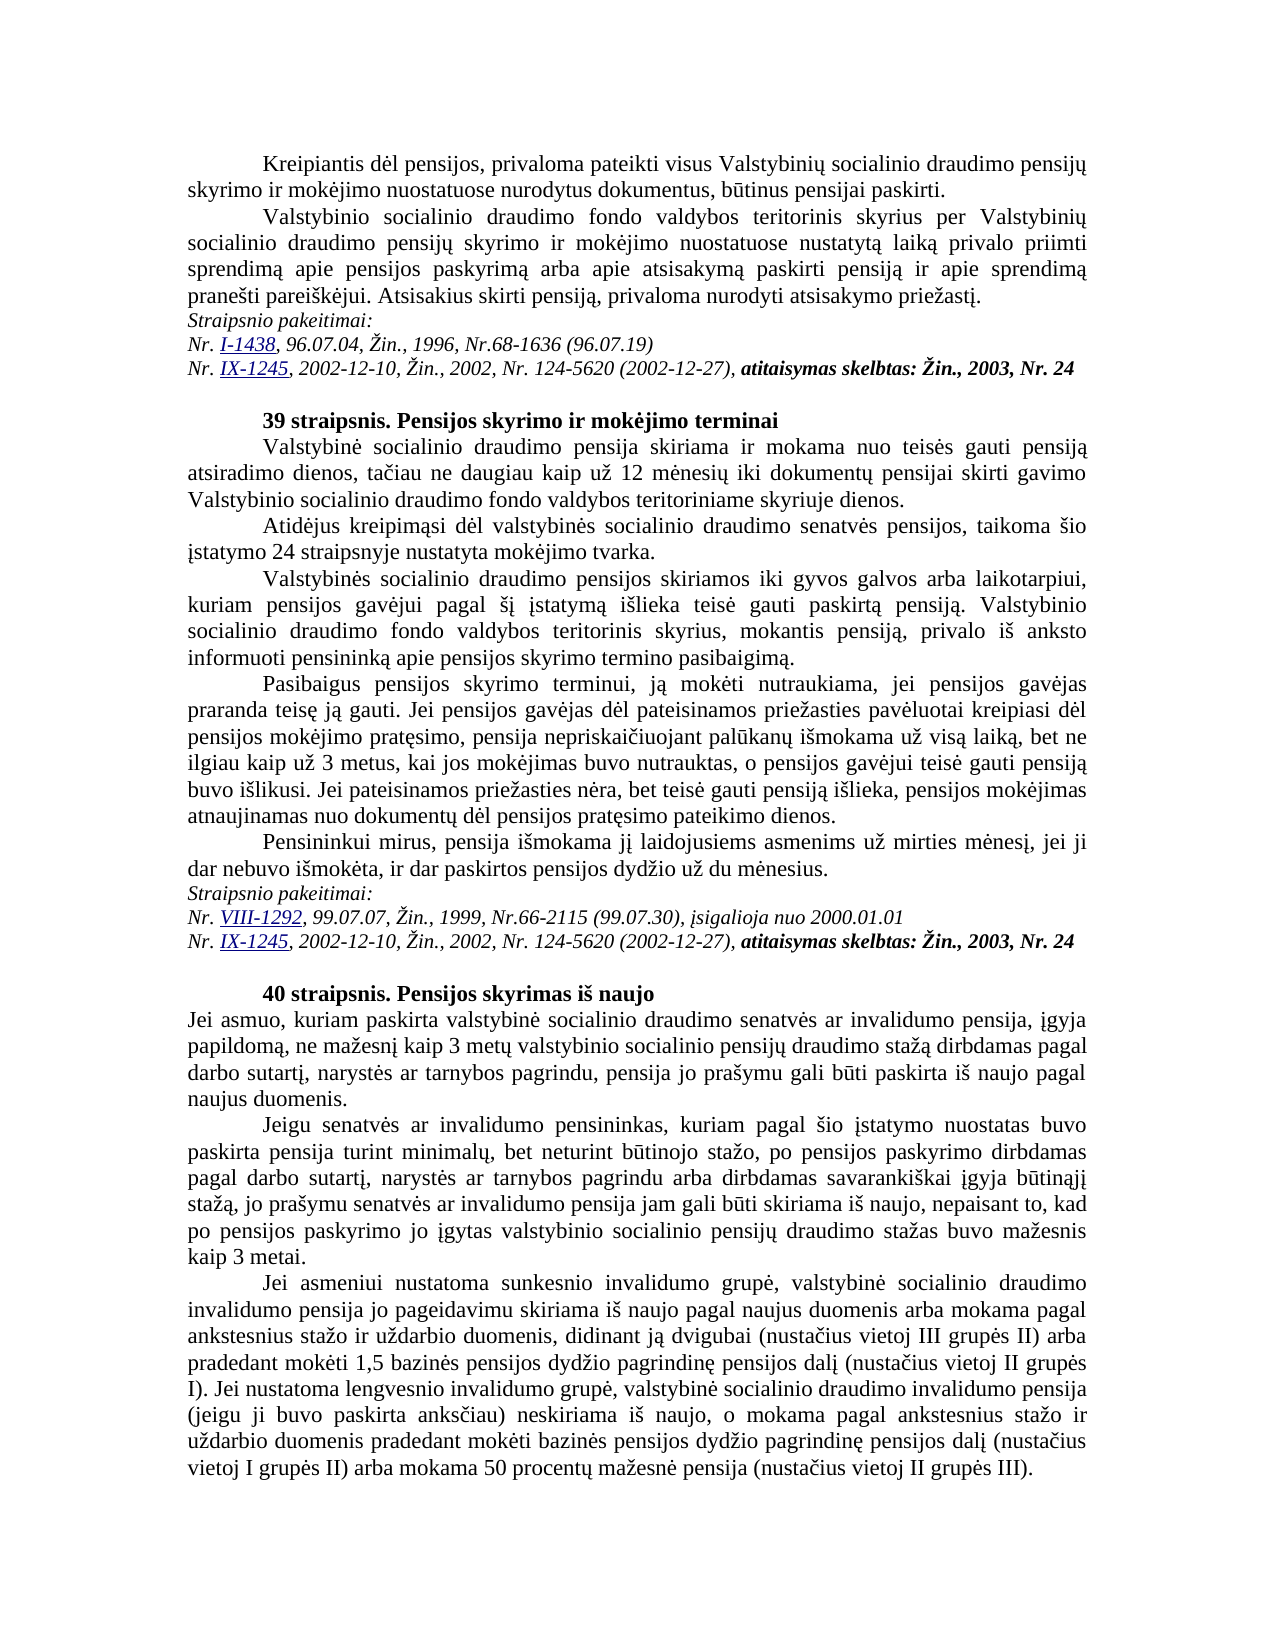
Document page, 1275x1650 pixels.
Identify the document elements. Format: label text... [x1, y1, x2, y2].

text Jei asmuo, kuriam paskirta valstybinė socialinio draudimo senatvės ar invalidumo pensija, įgyja papildomą, ne mažesnį kaip 3 metų valstybinio socialinio pensijų draudimo stažą dirbdamas pagal darbo sutartį, narystės ar tarnybos pagrindu, pensija jo prašymu gali būti paskirta iš naujo pagal naujus duomenis. [187, 1006, 1088, 1111]
text Kreipiantis dėl pensijos, privaloma pateikti visus Valstybinių socialinio draudimo pensijų skyrimo ir mokėjimo nuostatuose nurodytus dokumentus, būtinus pensijai paskirti. [187, 150, 1088, 203]
text 39 straipsnis. Pensijos skyrimo ir mokėjimo terminai [187, 407, 1088, 433]
text Straipsnio pakeitimai: [187, 308, 1088, 332]
text Straipsnio pakeitimai: [187, 881, 1088, 905]
text Pensininkui mirus, pensija išmokama jį laidojusiems asmenims už mirties mėnesį, jei ji dar nebuvo išmokėta, ir dar paskirtos pensijos dydžio už du mėnesius. [187, 828, 1088, 881]
text Valstybinio socialinio draudimo fondo valdybos teritorinis skyrius per Valstybinių socialinio draudimo pensijų skyrimo ir mokėjimo nuostatuose nustatytą laiką privalo priimti sprendimą apie pensijos paskyrimą arba apie atsisakymą paskirti pensiją ir apie sprendimą pranešti pareiškėjui. Atsisakius skirti pensiją, privaloma nurodyti atsisakymo priežastį. [187, 203, 1088, 308]
text Pasibaigus pensijos skyrimo terminui, ją mokėti nutraukiama, jei pensijos gavėjas praranda teisę ją gauti. Jei pensijos gavėjas dėl pateisinamos priežasties pavėluotai kreipiasi dėl pensijos mokėjimo pratęsimo, pensija nepriskaičiuojant palūkanų išmokama už visą laiką, bet ne ilgiau kaip už 3 metus, kai jos mokėjimas buvo nutrauktas, o pensijos gavėjui teisė gauti pensiją buvo išlikusi. Jei pateisinamos priežasties nėra, bet teisė gauti pensiją išlieka, pensijos mokėjimas atnaujinamas nuo dokumentų dėl pensijos pratęsimo pateikimo dienos. [187, 670, 1088, 828]
text Valstybinės socialinio draudimo pensijos skiriamos iki gyvos galvos arba laikotarpiui, kuriam pensijos gavėjui pagal šį įstatymą išlieka teisė gauti paskirtą pensiją. Valstybinio socialinio draudimo fondo valdybos teritorinis skyrius, mokantis pensiją, privalo iš anksto informuoti pensininką apie pensijos skyrimo termino pasibaigimą. [187, 565, 1088, 670]
text Nr. IX-1245, 2002-12-10, Žin., 2002, Nr. 124-5620 (2002-12-27), atitaisymas skelbtas: Žin., 2003, Nr. 24 [187, 929, 1088, 953]
text Nr. VIII-1292, 99.07.07, Žin., 1999, Nr.66-2115 (99.07.30), įsigalioja nuo 2000.01.01 [187, 905, 1088, 929]
text Nr. I-1438, 96.07.04, Žin., 1996, Nr.68-1636 (96.07.19) [187, 332, 1088, 356]
text Jeigu senatvės ar invalidumo pensininkas, kuriam pagal šio įstatymo nuostatas buvo paskirta pensija turint minimalų, bet neturint būtinojo stažo, po pensijos paskyrimo dirbdamas pagal darbo sutartį, narystės ar tarnybos pagrindu arba dirbdamas savarankiškai įgyja būtinąjį stažą, jo prašymu senatvės ar invalidumo pensija jam gali būti skiriama iš naujo, nepaisant to, kad po pensijos paskyrimo jo įgytas valstybinio socialinio pensijų draudimo stažas buvo mažesnis kaip 3 metai. [187, 1111, 1088, 1269]
text Nr. IX-1245, 2002-12-10, Žin., 2002, Nr. 124-5620 (2002-12-27), atitaisymas skelbtas: Žin., 2003, Nr. 24 [187, 356, 1088, 380]
text Atidėjus kreipimąsi dėl valstybinės socialinio draudimo senatvės pensijos, taikoma šio įstatymo 24 straipsnyje nustatyta mokėjimo tvarka. [187, 512, 1088, 565]
text 40 straipsnis. Pensijos skyrimas iš naujo [187, 979, 1088, 1006]
text Jei asmeniui nustatoma sunkesnio invalidumo grupė, valstybinė socialinio draudimo invalidumo pensija jo pageidavimu skiriama iš naujo pagal naujus duomenis arba mokama pagal ankstesnius stažo ir uždarbio duomenis, didinant ją dvigubai (nustačius vietoj III grupės II) arba pradedant mokėti 1,5 bazinės pensijos dydžio pagrindinę pensijos dalį (nustačius vietoj II grupės I). Jei nustatoma lengvesnio invalidumo grupė, valstybinė socialinio draudimo invalidumo pensija (jeigu ji buvo paskirta anksčiau) neskiriama iš naujo, o mokama pagal ankstesnius stažo ir uždarbio duomenis pradedant mokėti bazinės pensijos dydžio pagrindinę pensijos dalį (nustačius vietoj I grupės II) arba mokama 50 procentų mažesnė pensija (nustačius vietoj II grupės III). [187, 1269, 1088, 1480]
text Valstybinė socialinio draudimo pensija skiriama ir mokama nuo teisės gauti pensiją atsiradimo dienos, tačiau ne daugiau kaip už 12 mėnesių iki dokumentų pensijai skirti gavimo Valstybinio socialinio draudimo fondo valdybos teritoriniame skyriuje dienos. [187, 433, 1088, 512]
